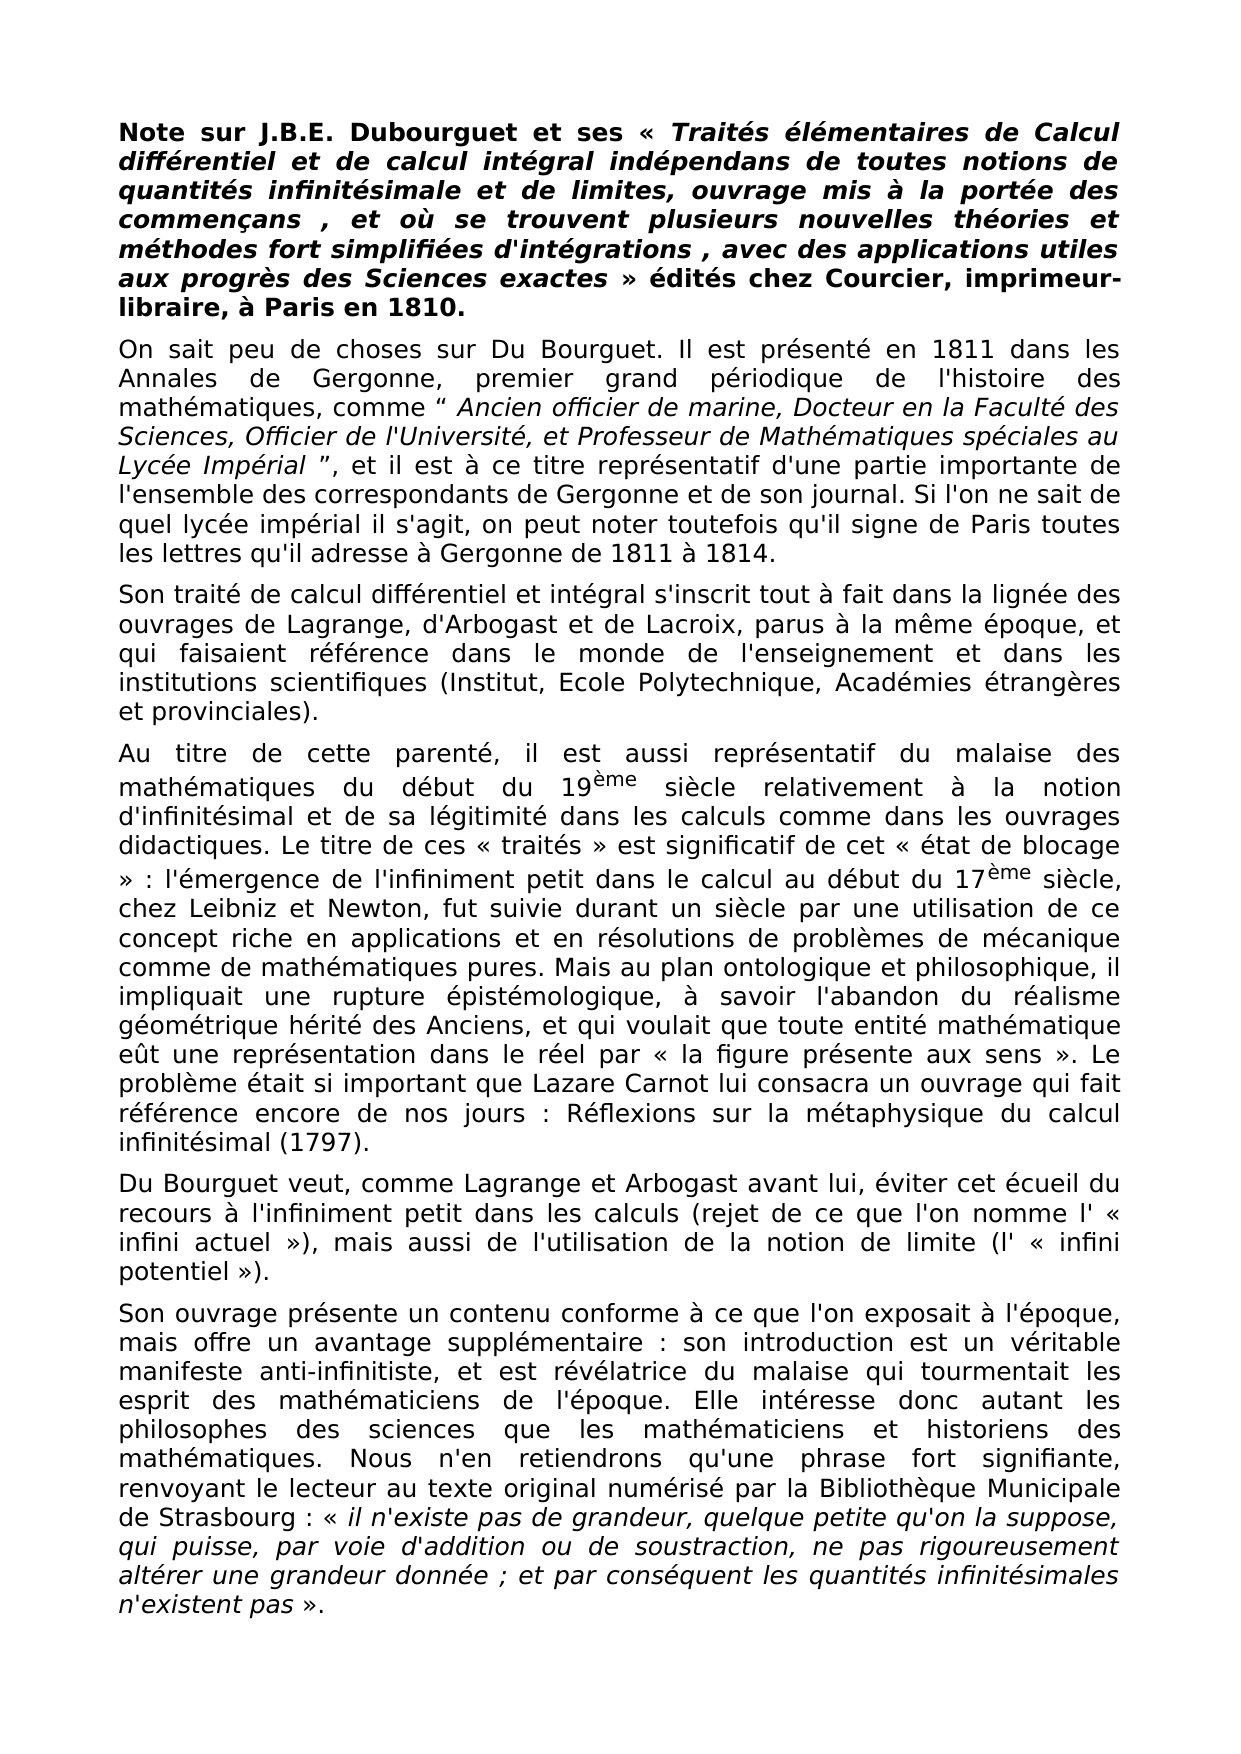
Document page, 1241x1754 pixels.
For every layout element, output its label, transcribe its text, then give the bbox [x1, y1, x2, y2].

text Du Bourguet veut, comme Lagrange et Arbogast avant lui, éviter cet écueil du recours à l'infiniment petit dans les calculs (rejet de ce que l'on nomme l' « infini actuel »), mais aussi de l'utilisation de la notion de limite (l' « infini potentiel »). [118, 1169, 1122, 1286]
text Au titre de cette parenté, il est aussi représentatif du malaise des mathématiques du début du 19ème siècle relativement à la notion d'infinitésimal et de sa légitimité dans les calculs comme dans les ouvrages didactiques. Le titre de ces « traités » est significatif de cet « état de blocage » : l'émergence de l'infiniment petit dans le calcul au début du 17ème siècle, chez Leibniz et Newton, fut suivie durant un siècle par une utilisation de ce concept riche en applications et en résolutions de problèmes de mécanique comme de mathématiques pures. Mais au plan ontologique et philosophique, il impliquait une rupture épistémologique, à savoir l'abandon du réalisme géométrique hérité des Anciens, et qui voulait que toute entité mathématique eût une représentation dans le réel par « la figure présente aux sens ». Le problème était si important que Lazare Carnot lui consacra un ouvrage qui fait référence encore de nos jours : Réflexions sur la métaphysique du calcul infinitésimal (1797). [118, 739, 1122, 1157]
text Son ouvrage présente un contenu conforme à ce que l'on exposait à l'époque, mais offre un avantage supplémentaire : son introduction est un véritable manifeste anti-infinitiste, et est révélatrice du malaise qui tourmentait les esprit des mathématiciens de l'époque. Elle intéresse donc autant les philosophes des sciences que les mathématiciens et historiens des mathématiques. Nous n'en retiendrons qu'une phrase fort signifiante, renvoyant le lecteur au texte original numérisé par la Bibliothèque Municipale de Strasbourg : « il n'existe pas de grandeur, quelque petite qu'on la suppose, qui puisse, par voie d'addition ou de soustraction, ne pas rigoureusement altérer une grandeur donnée ; et par conséquent les quantités infinitésimales n'existent pas ». [118, 1299, 1122, 1619]
text Son traité de calcul différentiel et intégral s'inscrit tout à fait dans la lignée des ouvrages de Lagrange, d'Arbogast et de Lacroix, parus à la même époque, et qui faisaient référence dans le monde de l'enseignement et dans les institutions scientifiques (Institut, Ecole Polytechnique, Académies étrangères et provinciales). [118, 581, 1122, 726]
text Note sur J.B.E. Dubourguet et ses « Traités élémentaires de Calcul différentiel et de calcul intégral indépendans de toutes notions de quantités infinitésimale et de limites, ouvrage mis à la portée des commençans , et où se trouvent plusieurs nouvelles théories et méthodes fort simplifiées d'intégrations , avec des applications utiles aux progrès des Sciences exactes » édités chez Courcier, imprimeur-libraire, à Paris en 1810. [118, 118, 1122, 322]
text On sait peu de choses sur Du Bourguet. Il est présenté en 1811 dans les Annales de Gergonne, premier grand périodique de l'histoire des mathématiques, comme “ Ancien officier de marine, Docteur en la Faculté des Sciences, Officier de l'Université, et Professeur de Mathématiques spéciales au Lycée Impérial ”, et il est à ce titre représentatif d'une partie importante de l'ensemble des correspondants de Gergonne et de son journal. Si l'on ne sait de quel lycée impérial il s'agit, on peut noter toutefois qu'il signe de Paris toutes les lettres qu'il adresse à Gergonne de 1811 à 1814. [118, 335, 1122, 568]
